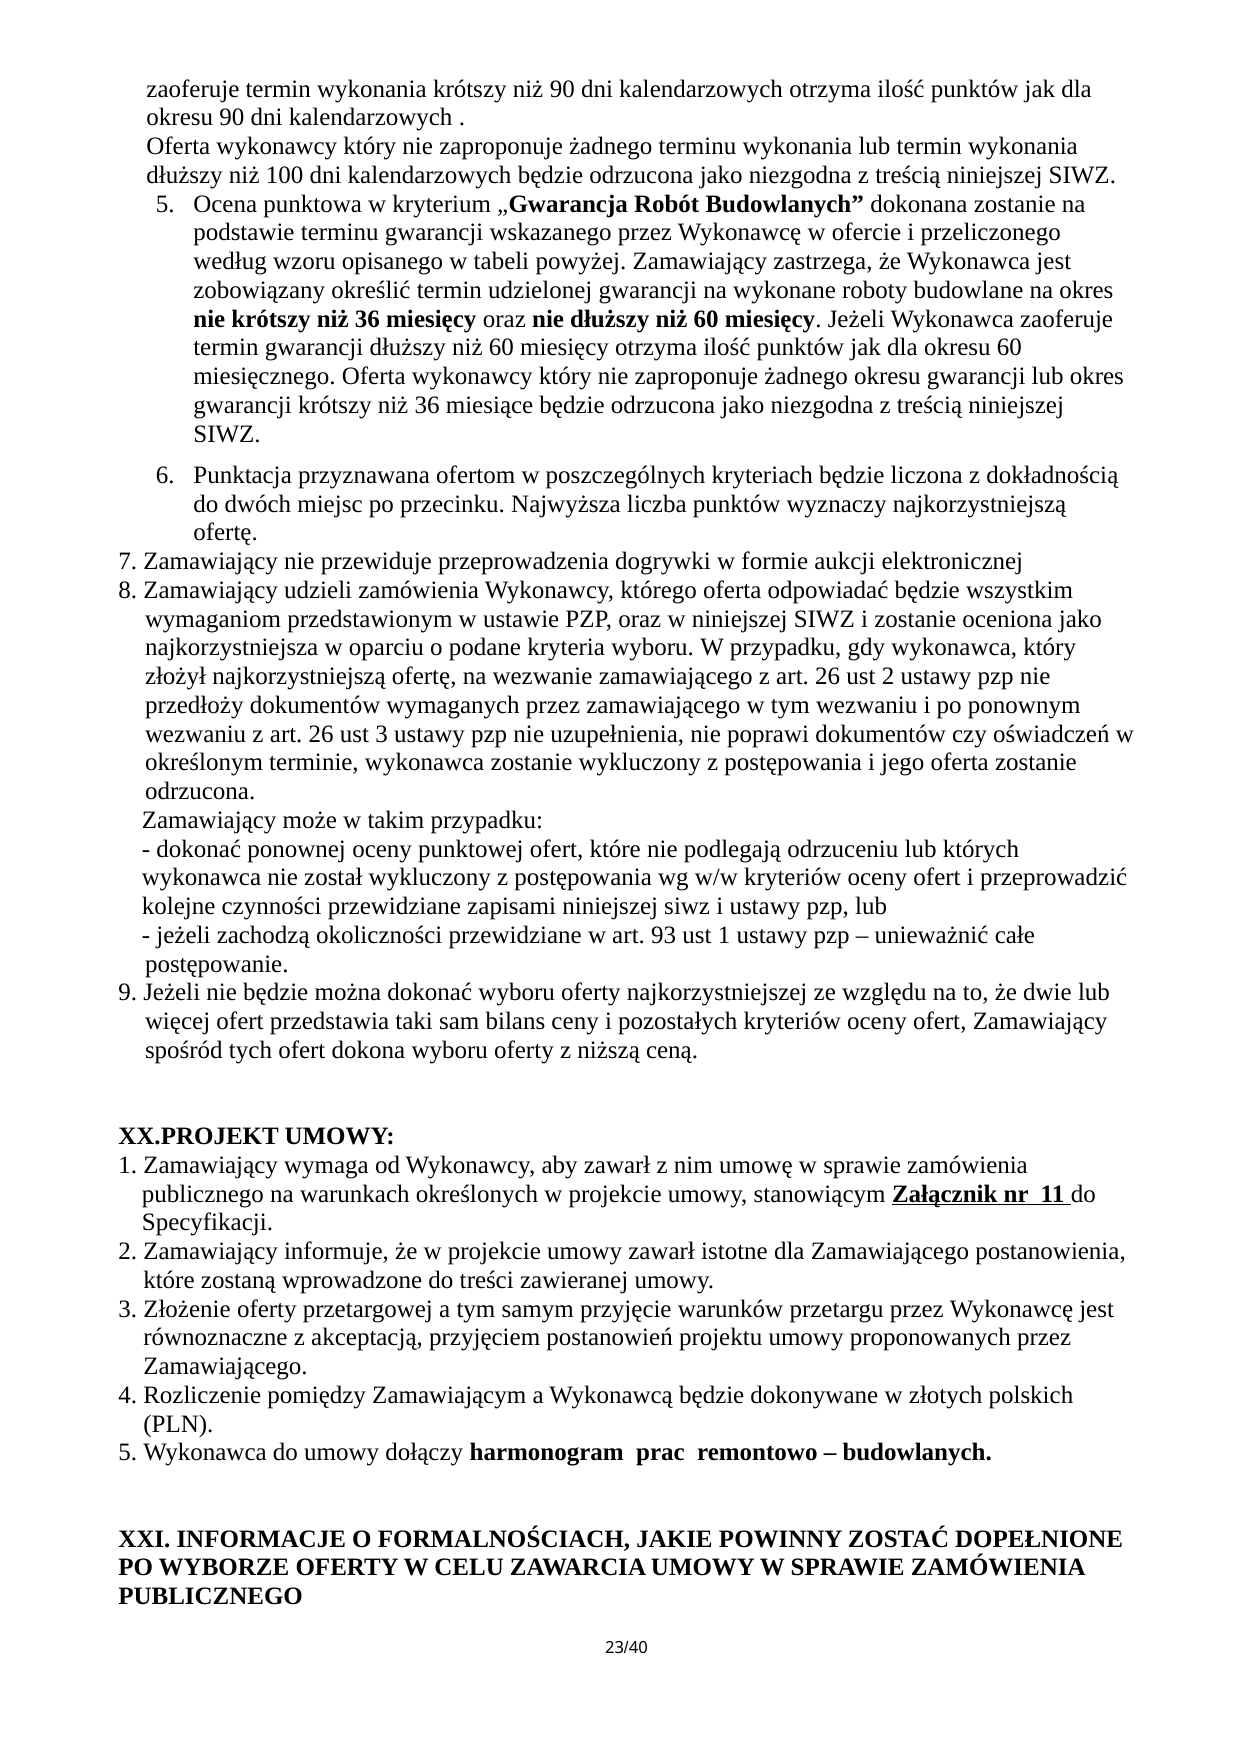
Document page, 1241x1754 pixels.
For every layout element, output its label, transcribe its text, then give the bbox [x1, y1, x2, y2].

text 5. Wykonawca do umowy dołączy harmonogram prac remontowo – budowlanych. [118, 1437, 1134, 1466]
text XXI. INFORMACJE O FORMALNOŚCIACH, JAKIE POWINNY ZOSTAĆ DOPEŁNIONE PO WYBORZE OFERTY W CELU ZAWARCIA UMOWY W SPRAWIE ZAMÓWIENIA PUBLICZNEGO [118, 1524, 1134, 1610]
text 7. Zamawiający nie przewiduje przeprowadzenia dogrywki w formie aukcji elektronicznej [118, 546, 1134, 575]
text - jeżeli zachodzą okoliczności przewidziane w art. 93 ust 1 ustawy pzp – unieważnić całe postępowanie. [142, 920, 1134, 977]
text XX.PROJEKT UMOWY: [118, 1121, 1134, 1150]
text Zamawiający może w takim przypadku: [142, 805, 1134, 834]
list Ocena punktowa w kryterium „Gwarancja Robót Budowlanych” dokonana zostanie na podstawie terminu gwarancji wskazanego przez Wykonawcę w ofercie i przeliczonego według wzoru opisanego w tabeli powyżej. Zamawiający zastrzega, że Wykonawca jest zobowiązany określić termin udzielonej gwarancji na wykonane roboty budowlane na okres nie krótszy niż 36 miesięcy oraz nie dłuższy niż 60 miesięcy. Jeżeli Wykonawca zaoferuje termin gwarancji dłuższy niż 60 miesięcy otrzyma ilość punktów jak dla okresu 60 miesięcznego. Oferta wykonawcy który nie zaproponuje żadnego okresu gwarancji lub okres gwarancji krótszy niż 36 miesiące będzie odrzucona jako niezgodna z treścią niniejszej SIWZ. [156, 189, 1134, 447]
text 4. Rozliczenie pomiędzy Zamawiającym a Wykonawcą będzie dokonywane w złotych polskich (PLN). [118, 1380, 1134, 1437]
text 2. Zamawiający informuje, że w projekcie umowy zawarł istotne dla Zamawiającego postanowienia, które zostaną wprowadzone do treści zawieranej umowy. [118, 1236, 1134, 1294]
text 8. Zamawiający udzieli zamówienia Wykonawcy, którego oferta odpowiadać będzie wszystkim wymaganiom przedstawionym w ustawie PZP, oraz w niniejszej SIWZ i zostanie oceniona jako najkorzystniejsza w oparciu o podane kryteria wyboru. W przypadku, gdy wykonawca, który złożył najkorzystniejszą ofertę, na wezwanie zamawiającego z art. 26 ust 2 ustawy pzp nie przedłoży dokumentów wymaganych przez zamawiającego w tym wezwaniu i po ponownym wezwaniu z art. 26 ust 3 ustawy pzp nie uzupełnienia, nie poprawi dokumentów czy oświadczeń w określonym terminie, wykonawca zostanie wykluczony z postępowania i jego oferta zostanie odrzucona. [118, 575, 1134, 805]
text 3. Złożenie oferty przetargowej a tym samym przyjęcie warunków przetargu przez Wykonawcę jest równoznaczne z akceptacją, przyjęciem postanowień projektu umowy proponowanych przez Zamawiającego. [118, 1294, 1134, 1380]
text zaoferuje termin wykonania krótszy niż 90 dni kalendarzowych otrzyma ilość punktów jak dla okresu 90 dni kalendarzowych . [118, 74, 1134, 131]
text - dokonać ponownej oceny punktowej ofert, które nie podlegają odrzuceniu lub których wykonawca nie został wykluczony z postępowania wg w/w kryteriów oceny ofert i przeprowadzić kolejne czynności przewidziane zapisami niniejszej siwz i ustawy pzp, lub [142, 834, 1134, 920]
text 1. Zamawiający wymaga od Wykonawcy, aby zawarł z nim umowę w sprawie zamówienia publicznego na warunkach określonych w projekcie umowy, stanowiącym Załącznik nr 11 do Specyfikacji. [118, 1150, 1134, 1236]
text Oferta wykonawcy który nie zaproponuje żadnego terminu wykonania lub termin wykonania dłuższy niż 100 dni kalendarzowych będzie odrzucona jako niezgodna z treścią niniejszej SIWZ. [146, 131, 1134, 189]
list Punktacja przyznawana ofertom w poszczególnych kryteriach będzie liczona z dokładnością do dwóch miejsc po przecinku. Najwyższa liczba punktów wyznaczy najkorzystniejszą ofertę. [156, 460, 1134, 546]
text 9. Jeżeli nie będzie można dokonać wyboru oferty najkorzystniejszej ze względu na to, że dwie lub więcej ofert przedstawia taki sam bilans ceny i pozostałych kryteriów oceny ofert, Zamawiający spośród tych ofert dokona wyboru oferty z niższą ceną. [118, 977, 1134, 1064]
